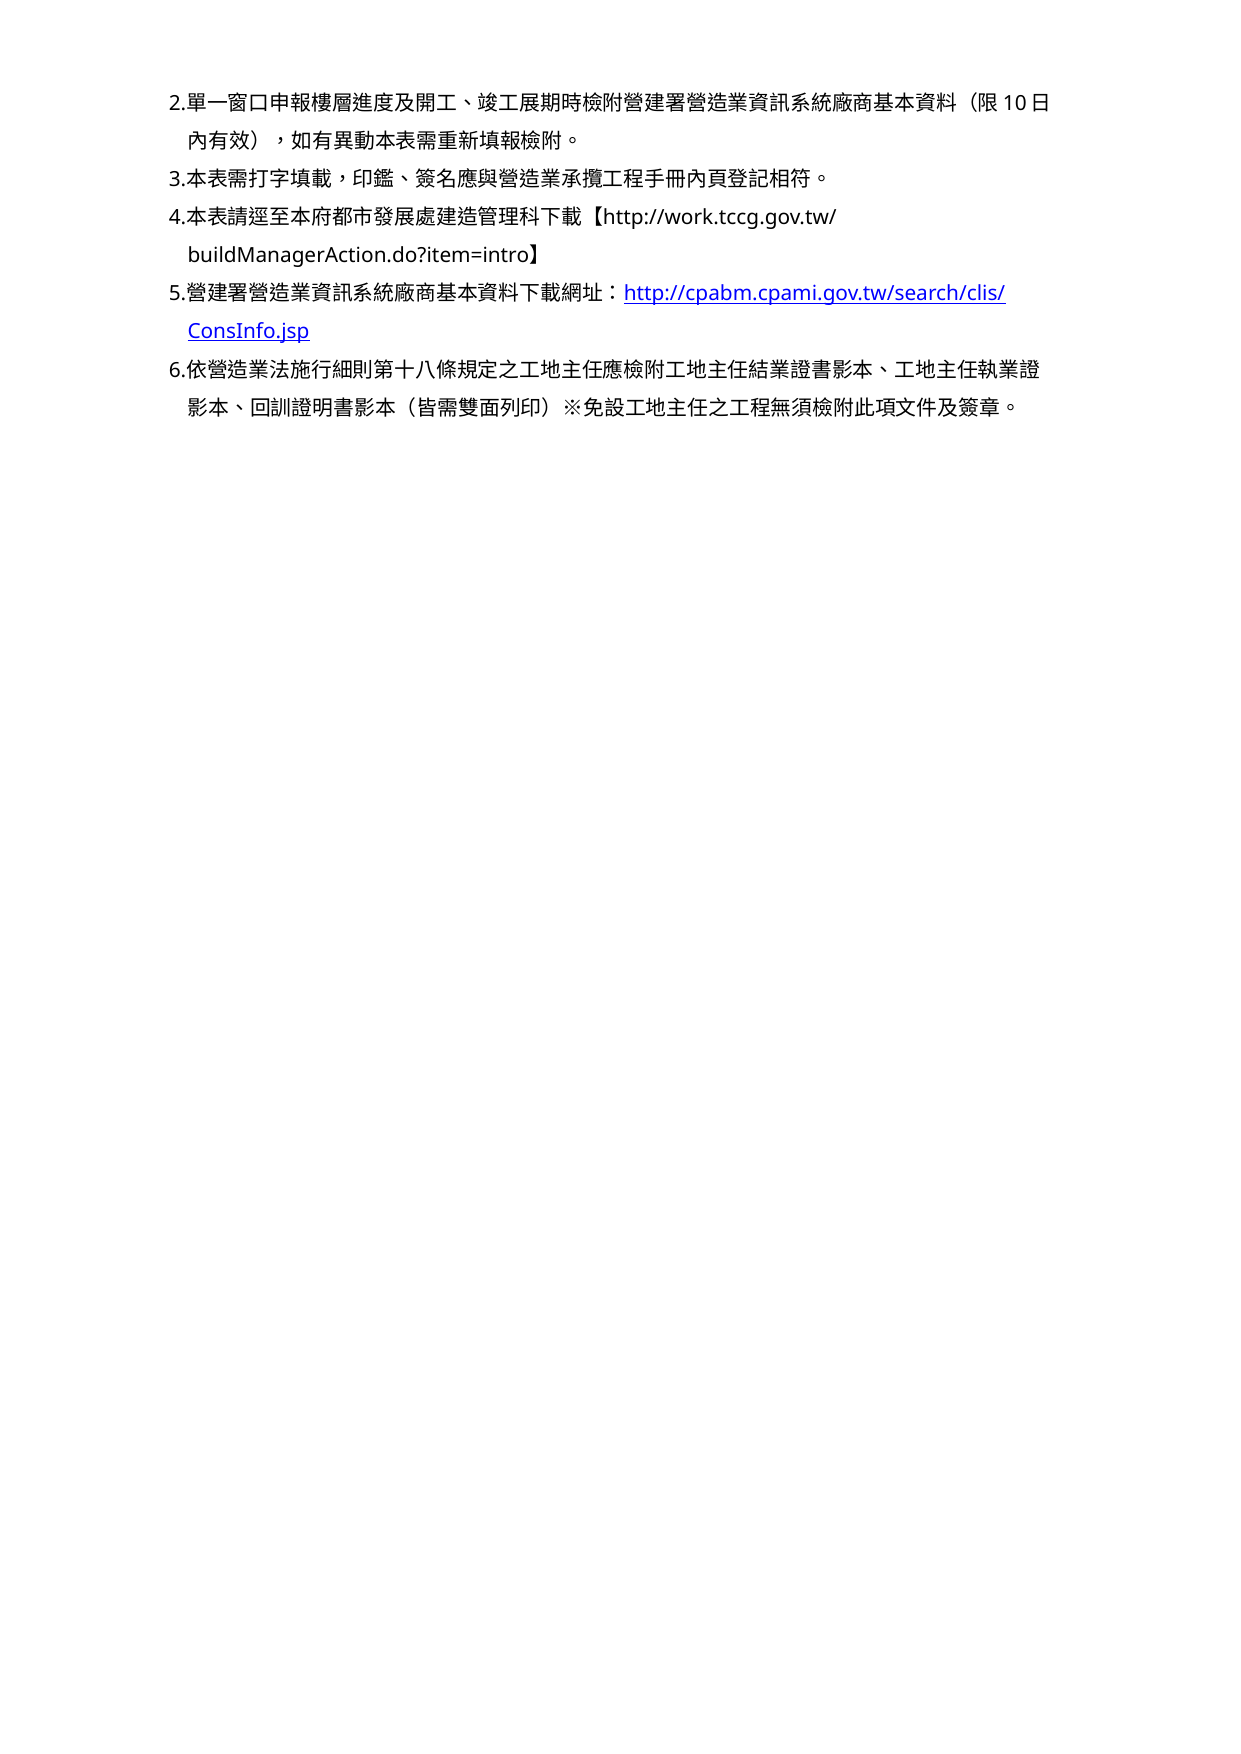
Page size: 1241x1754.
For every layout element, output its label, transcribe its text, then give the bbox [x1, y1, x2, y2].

text 6.依營造業法施行細則第十八條規定之工地主任應檢附工地主任結業證書影本、工地主任執業證影本、回訓證明書影本（皆需雙面列印）※免設工地主任之工程無須檢附此項文件及簽章。 [168, 342, 1053, 419]
text 4.本表請逕至本府都市發展處建造管理科下載【http://work.tccg.gov.tw/buildManagerAction.do?item=intro】 [168, 190, 1053, 266]
text 2.單一窗口申報樓層進度及開工、竣工展期時檢附營建署營造業資訊系統廠商基本資料（限10日內有效），如有異動本表需重新填報檢附。 [168, 76, 1053, 152]
text 5.營建署營造業資訊系統廠商基本資料下載網址：http://cpabm.cpami.gov.tw/search/clis/ConsInfo.jsp [168, 266, 1053, 342]
text 3.本表需打字填載，印鑑、簽名應與營造業承攬工程手冊內頁登記相符。 [168, 152, 1053, 190]
